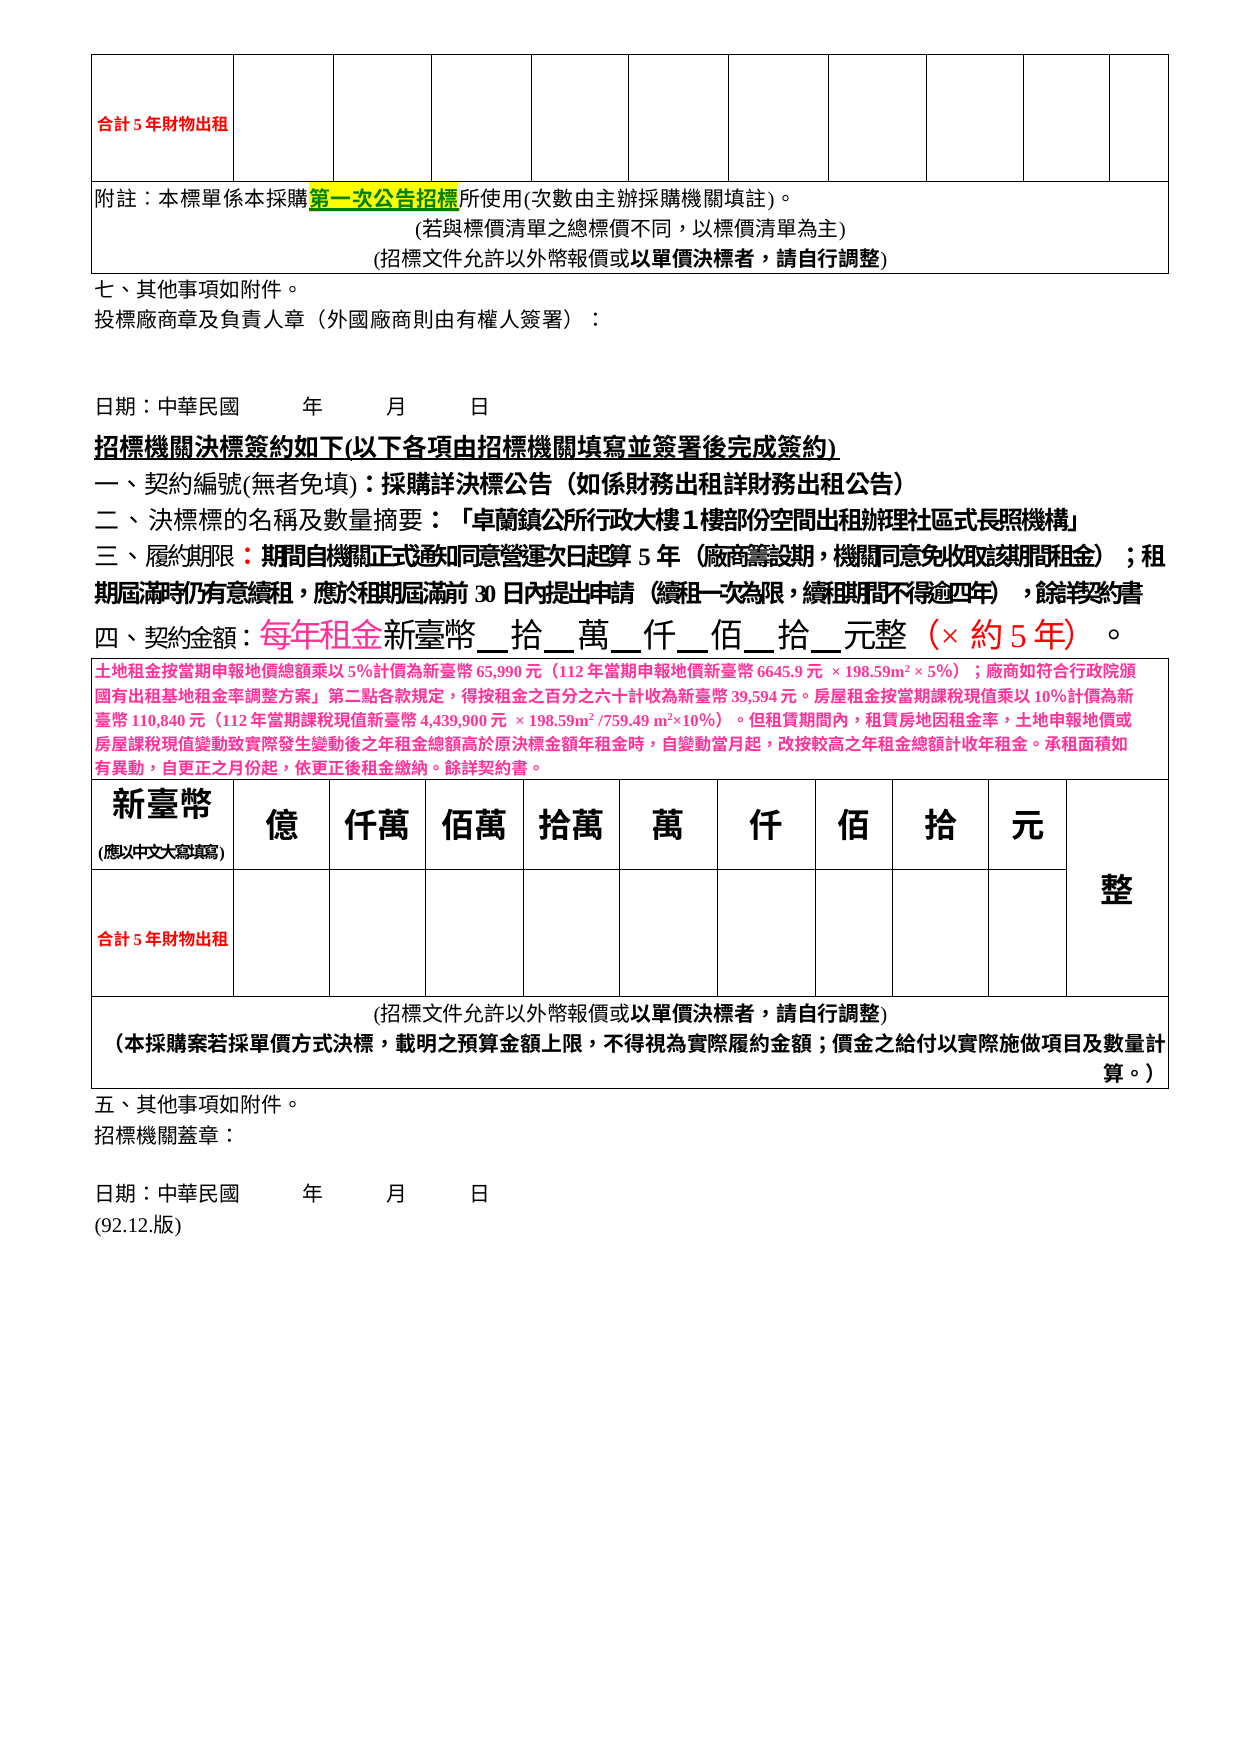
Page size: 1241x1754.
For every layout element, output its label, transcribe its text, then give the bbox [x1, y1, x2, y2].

table_cell [620, 870, 717, 996]
table_cell [718, 870, 815, 996]
table_cell [629, 55, 728, 181]
table_cell 招標機關決標簽約如下(以下各項由招標機關填寫並簽署後完成簽約) 一、契約編號(無者免填)：採購詳決標公告（如係財務出租詳財務出租公告） 二、決標標的名稱及數量摘要：「卓蘭鎮公所行政大樓１樓部份空間出租辦理社區式長照機構」 三、履約期限：期間自機關正式通知同意營運次日起算5年（廠商籌設期，機關同意免收取該期間租金）；租期屆滿時仍有意續租，應於租期屆滿前30日內提出申請（續租一次為限，續租期間不得逾四年），餘詳契約書 四、契約金額：每年租金新臺幣 拾 萬 仟 佰 拾 元整（× 約5年）。 [91, 423, 1169, 657]
table_cell [1169, 1178, 1240, 1238]
table_cell [1169, 273, 1240, 334]
table_cell 新臺幣 (應以中文大寫填寫) [92, 780, 233, 869]
table_cell [1169, 334, 1240, 381]
table_cell [989, 870, 1066, 996]
table_cell [1169, 779, 1240, 869]
table_cell [729, 55, 828, 181]
table_cell [1169, 1088, 1240, 1149]
table_cell 拾 [893, 780, 988, 869]
table_cell 整 [1067, 780, 1168, 996]
table_cell [1169, 54, 1240, 181]
table_cell [1169, 181, 1240, 272]
table_cell [1110, 55, 1168, 181]
table_cell 合計5年財物出租 [92, 870, 233, 996]
table_cell [524, 870, 619, 996]
table_cell [334, 55, 431, 181]
table_cell 土地租金按當期申報地價總額乘以5％計價為新臺幣65,990元（112年當期申報地價新臺幣6645.9元 × 198.59m2 × 5％）；廠商如符合行政院頒 國有出租基地租金率調整方案」第二點各款規定，得按租金之百分之六十計收為新臺幣39,594元。房屋租金按當期課稅現值乘以10％計價為新 臺幣110,840元（112年當期課稅現值新臺幣4,439,900元 × 198.59m2 /759.49 m2×10％）。但租賃期間內，租賃房地因租金率，土地申報地價或 房屋課稅現值變動致實際發生變動後之年租金總額高於原決標金額年租金時，自變動當月起，改按較高之年租金總額計收年租金。承租面積如 有異動，自更正之月份起，依更正後租金繳納。餘詳契約書。 [92, 659, 1168, 779]
table_cell 五、其他事項如附件。 招標機關蓋章： [91, 1089, 1169, 1149]
table_cell 萬 [620, 780, 717, 869]
table_cell [1169, 423, 1240, 657]
table_cell 億 [234, 780, 329, 869]
table_cell 仟 [718, 780, 815, 869]
table_cell [893, 870, 988, 996]
table_cell [91, 1149, 1169, 1178]
table_cell [829, 55, 926, 181]
table_cell [532, 55, 628, 181]
table_cell 日期：中華民國 年 月 日 [91, 381, 1169, 423]
table_cell [330, 870, 425, 996]
table_cell [1169, 869, 1240, 996]
table_cell 附註︰本標單係本採購第一次公告招標所使用(次數由主辦採購機關填註)。 (若與標價清單之總標價不同，以標價清單為主) (招標文件允許以外幣報價或以單價決標者，請自行調整) [92, 182, 1168, 272]
table_cell 合計5年財物出租 [92, 55, 233, 181]
table_cell [426, 870, 523, 996]
table_cell [234, 870, 329, 996]
table_cell [91, 334, 1169, 381]
table_cell [1169, 381, 1240, 423]
table_cell [1169, 996, 1240, 1088]
table_cell 佰萬 [426, 780, 523, 869]
table_cell [432, 55, 531, 181]
table_cell [234, 55, 333, 181]
table_cell 仟萬 [330, 780, 425, 869]
table_cell [816, 870, 892, 996]
table_cell (招標文件允許以外幣報價或以單價決標者，請自行調整) （本採購案若採單價方式決標，載明之預算金額上限，不得視為實際履約金額；價金之給付以實際施做項目及數量計算。） [92, 997, 1168, 1088]
table_cell 日期：中華民國 年 月 日 (92.12.版) [91, 1178, 1169, 1238]
table_cell 佰 [816, 780, 892, 869]
table_cell [927, 55, 1023, 181]
table_cell [1024, 55, 1109, 181]
table_cell 拾萬 [524, 780, 619, 869]
table_cell 元 [989, 780, 1066, 869]
table_cell [1169, 1149, 1240, 1178]
table_cell 七、其他事項如附件。 投標廠商章及負責人章（外國廠商則由有權人簽署）： [91, 274, 1169, 334]
table_cell [1169, 658, 1240, 779]
